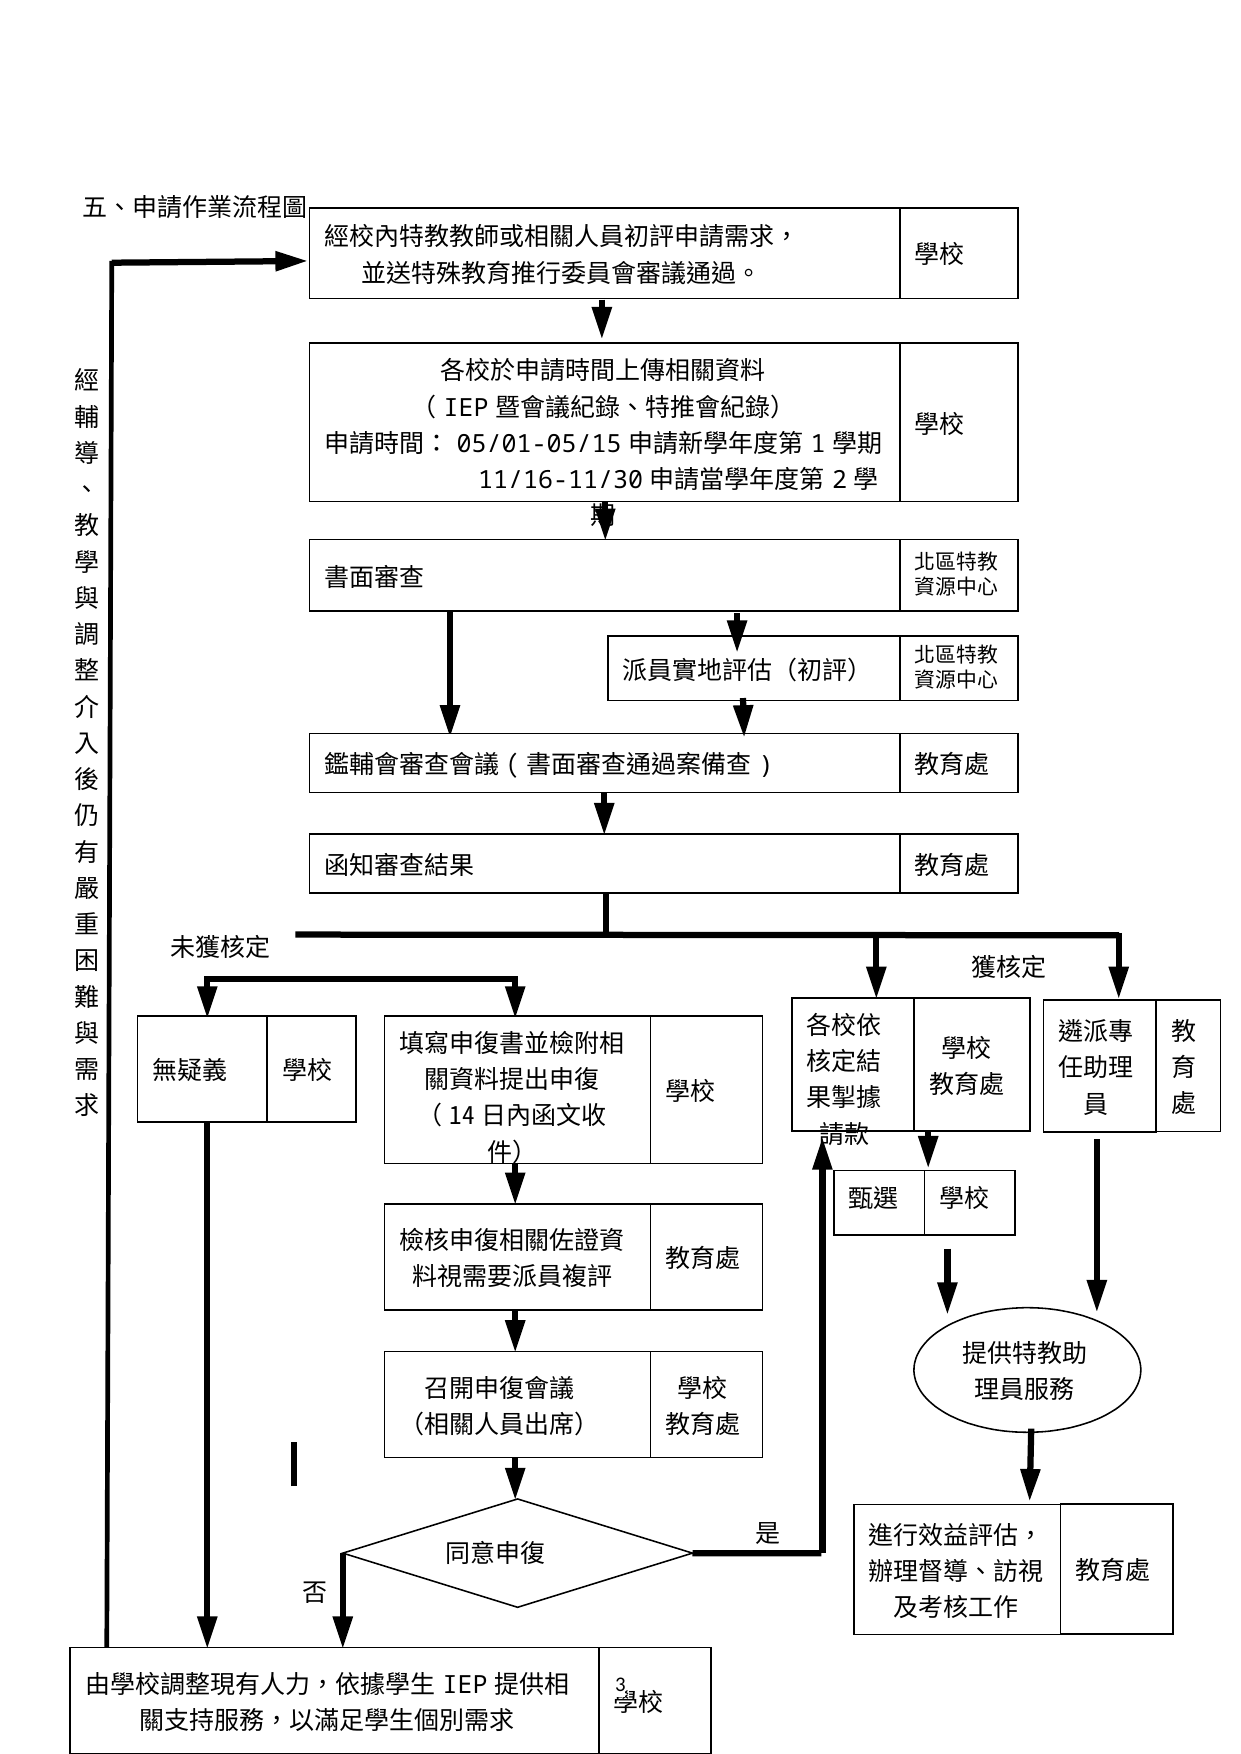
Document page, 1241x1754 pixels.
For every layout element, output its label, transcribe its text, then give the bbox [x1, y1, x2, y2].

text 五、申請作業流程圖 [83, 164, 1157, 227]
